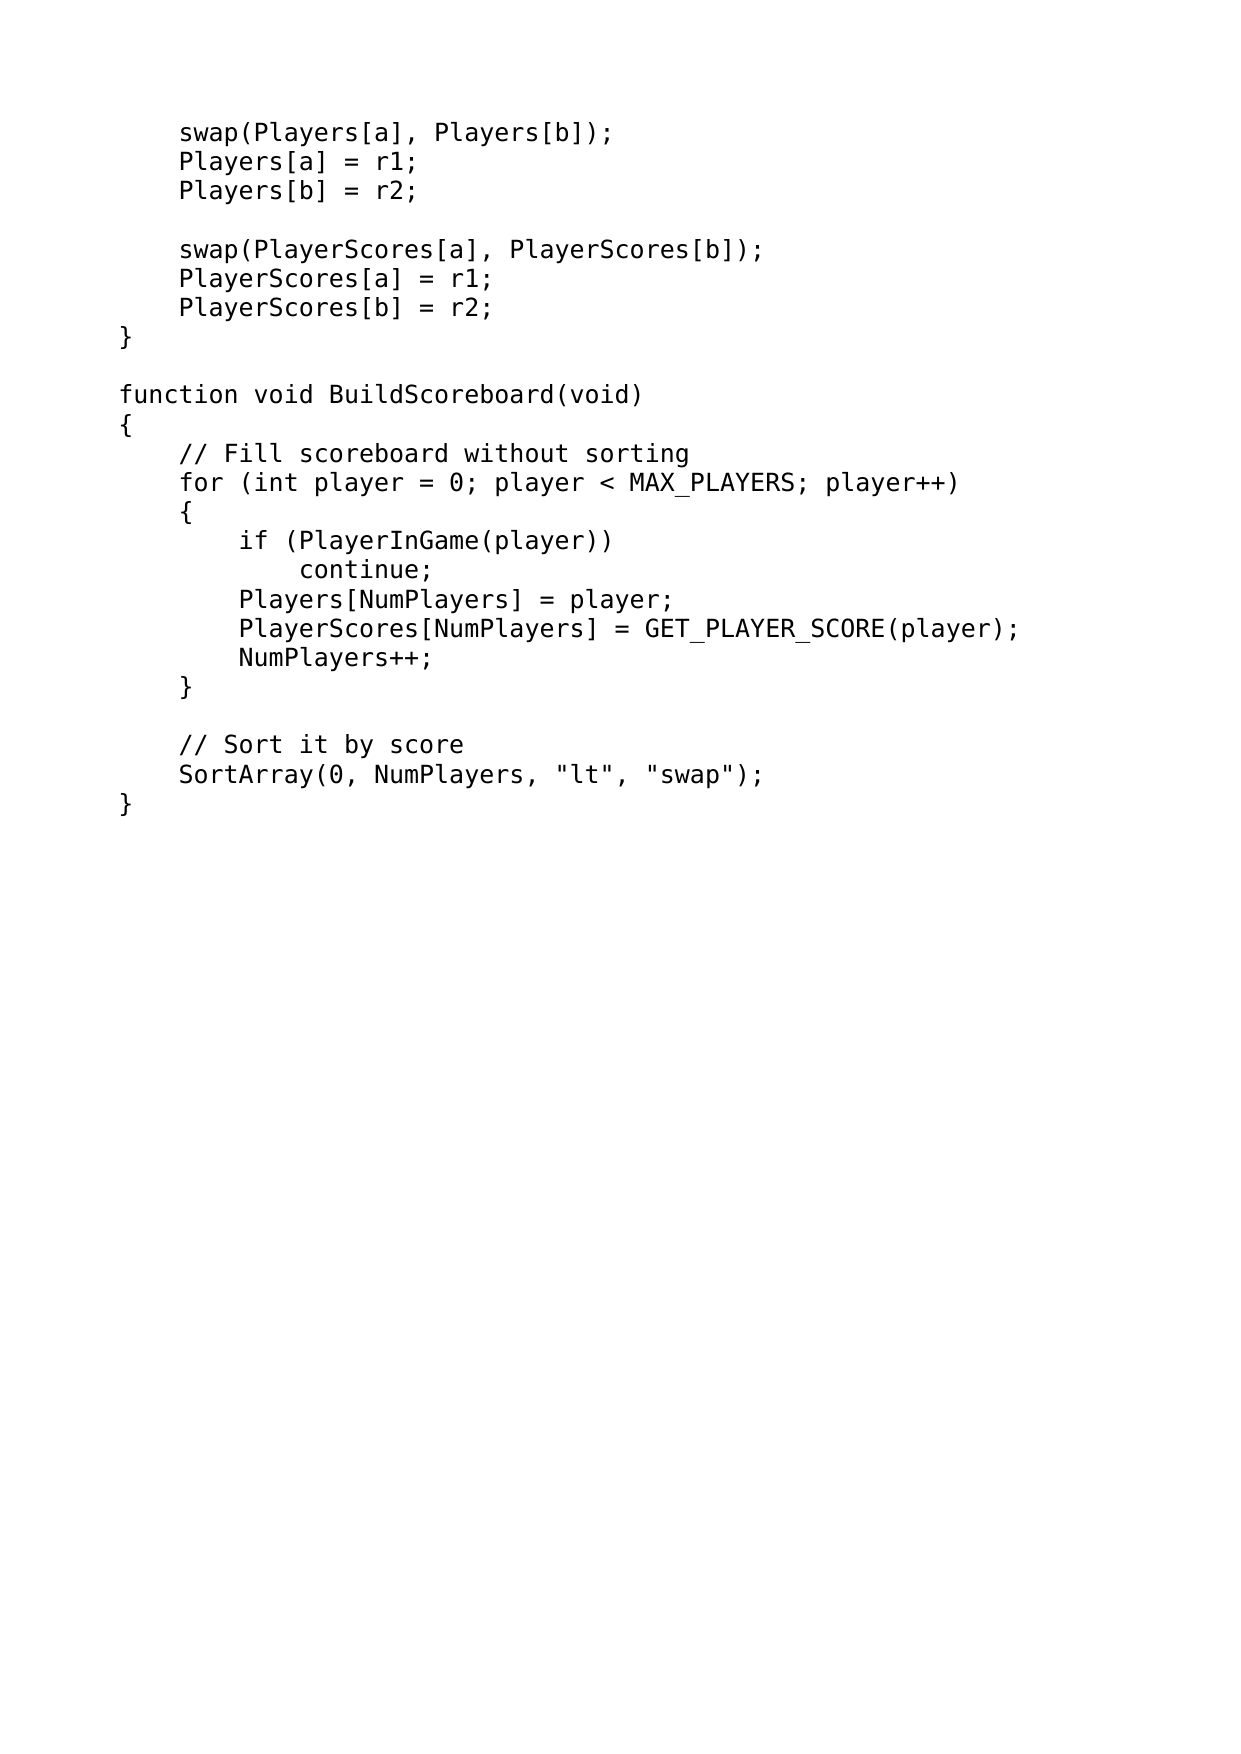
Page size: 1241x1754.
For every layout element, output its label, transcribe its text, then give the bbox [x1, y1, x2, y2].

text swap(Players[a], Players[b]); Players[a] = r1; Players[b] = r2; swap(PlayerScores[a], PlayerScores[b]); PlayerScores[a] = r1; PlayerScores[b] = r2; } function void BuildScoreboard(void) { // Fill scoreboard without sorting for (int player = 0; player < MAX_PLAYERS; player++) { if (PlayerInGame(player)) continue; Players[NumPlayers] = player; PlayerScores[NumPlayers] = GET_PLAYER_SCORE(player); NumPlayers++; } // Sort it by score SortArray(0, NumPlayers, "lt", "swap"); } [118, 118, 1122, 818]
